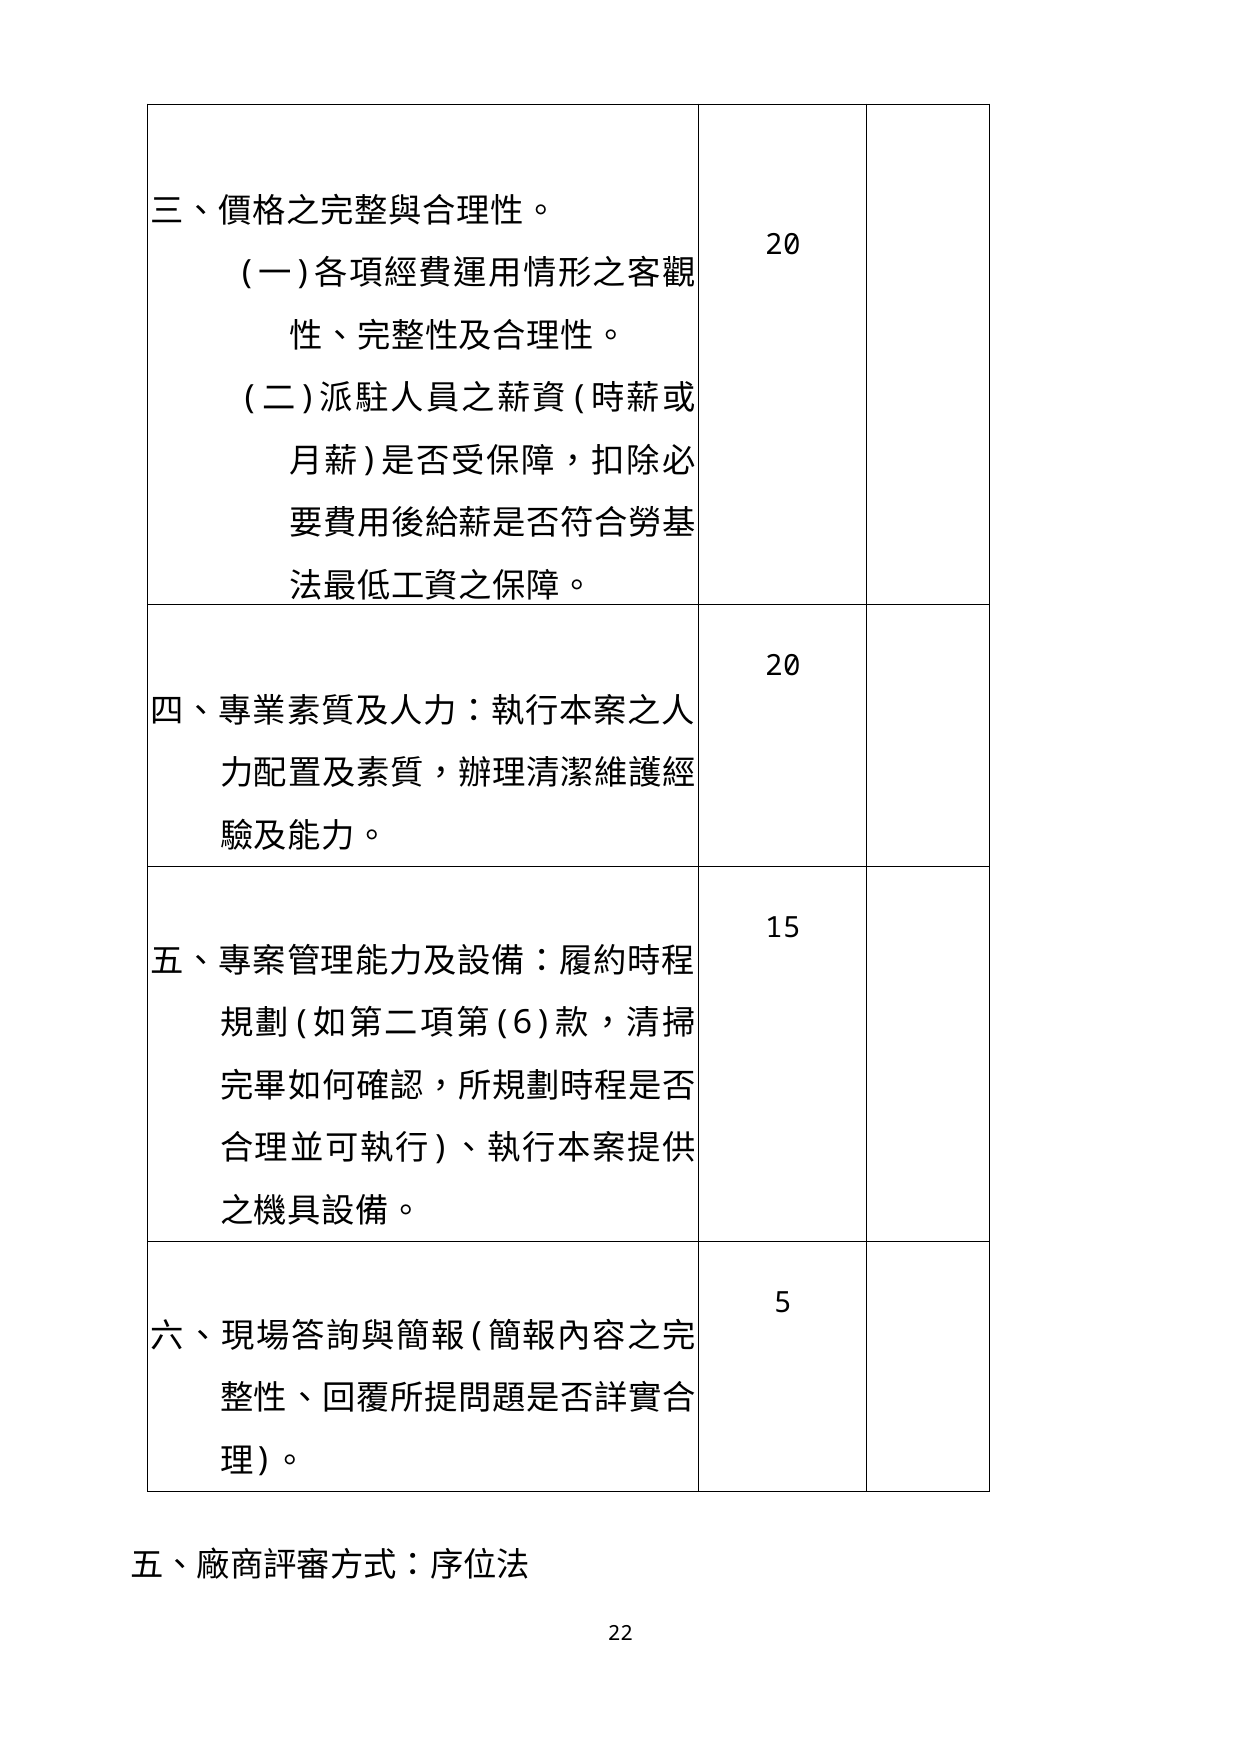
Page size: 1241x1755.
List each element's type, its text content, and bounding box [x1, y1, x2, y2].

table_cell [867, 867, 989, 1241]
table_cell 20 [699, 605, 866, 866]
table_cell 五、專案管理能力及設備：履約時程規劃(如第二項第(6)款，清掃完畢如何確認，所規劃時程是否合理並可執行)、執行本案提供之機具設備。 [148, 867, 698, 1241]
table_cell 六、現場答詢與簡報(簡報內容之完整性、回覆所提問題是否詳實合理)。 [148, 1242, 698, 1491]
table_cell [867, 105, 989, 603]
table_cell 四、專業素質及人力：執行本案之人力配置及素質，辦理清潔維護經驗及能力。 [148, 605, 698, 866]
table_cell 15 [699, 867, 866, 1241]
table_cell [867, 605, 989, 866]
table_cell 5 [699, 1242, 866, 1491]
text 五、廠商評審方式：序位法 [130, 1537, 1110, 1586]
table_cell 三、價格之完整與合理性。 (一)各項經費運用情形之客觀性、完整性及合理性。 (二)派駐人員之薪資(時薪或月薪)是否受保障，扣除必要費用後給薪是否符合勞基法最低工資之保障。 [148, 105, 698, 603]
table_cell [867, 1242, 989, 1491]
table_cell 20 [699, 105, 866, 603]
